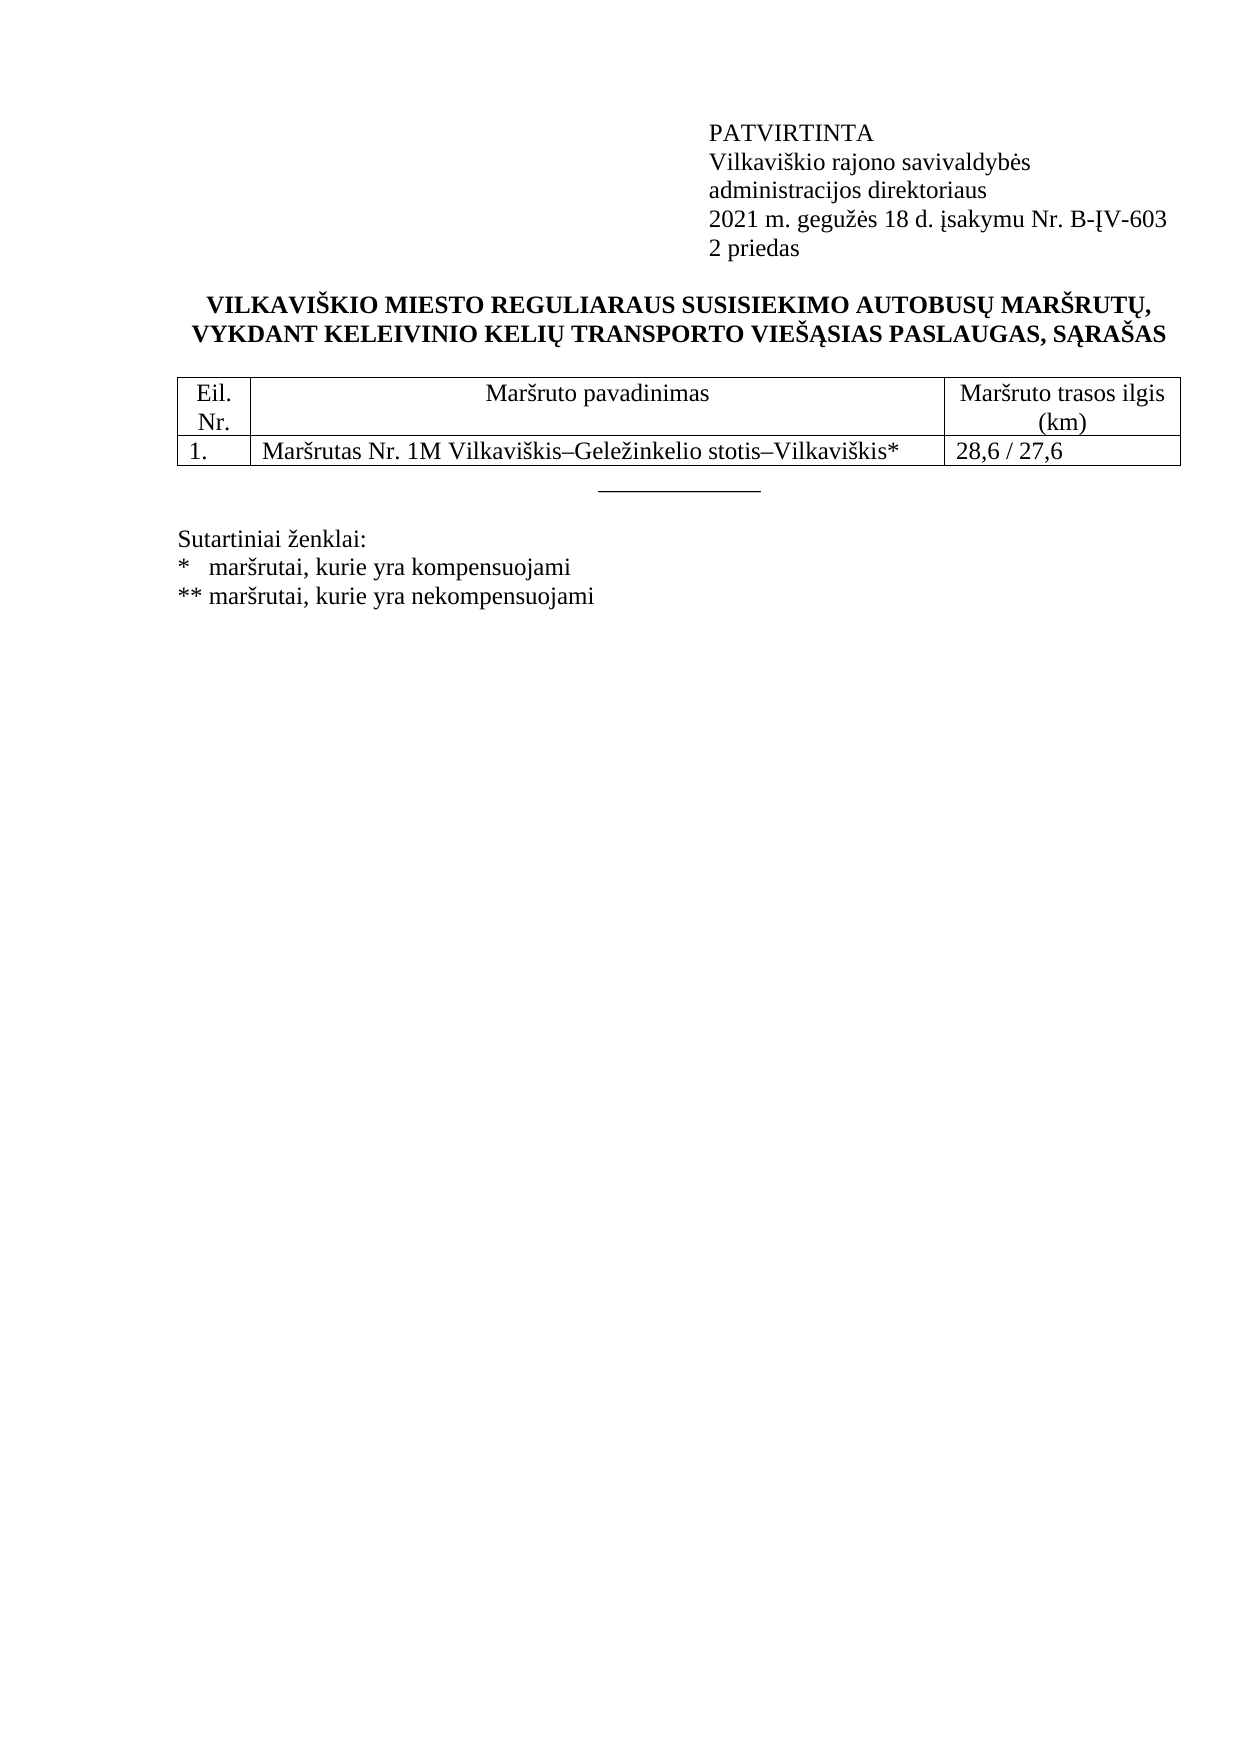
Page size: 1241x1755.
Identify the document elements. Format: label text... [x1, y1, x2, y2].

text ** maršrutai, kurie yra nekompensuojami [177, 581, 1181, 610]
text administracijos direktoriaus [177, 176, 1181, 204]
text 2021 m. gegužės 18 d. įsakymu Nr. B-ĮV-603 [177, 204, 1181, 233]
table_cell Maršrutas Nr. 1M Vilkaviškis–Geležinkelio stotis–Vilkaviškis* [251, 436, 944, 465]
table_header Eil. Nr. [178, 378, 250, 435]
text * maršrutai, kurie yra kompensuojami [177, 552, 1181, 581]
table_header Maršruto pavadinimas [251, 378, 944, 435]
text PATVIRTINTA [177, 118, 1181, 147]
text Sutartiniai ženklai: [177, 524, 1181, 552]
text 2 priedas [177, 233, 1181, 262]
text VILKAVIŠKIO MIESTO REGULIARAUS SUSISIEKIMO AUTOBUSŲ MARŠRUTŲ, VYKDANT KELEIVINIO KELIŲ TRANSPORTO VIEŠĄSIAS PASLAUGAS, SĄRAŠAS [177, 291, 1181, 348]
table_cell 1. [178, 436, 250, 465]
table_cell 28,6 / 27,6 [945, 436, 1180, 465]
table_header Maršruto trasos ilgis (km) [945, 378, 1180, 435]
text Vilkaviškio rajono savivaldybės [177, 147, 1181, 176]
text _____________ [177, 466, 1181, 495]
